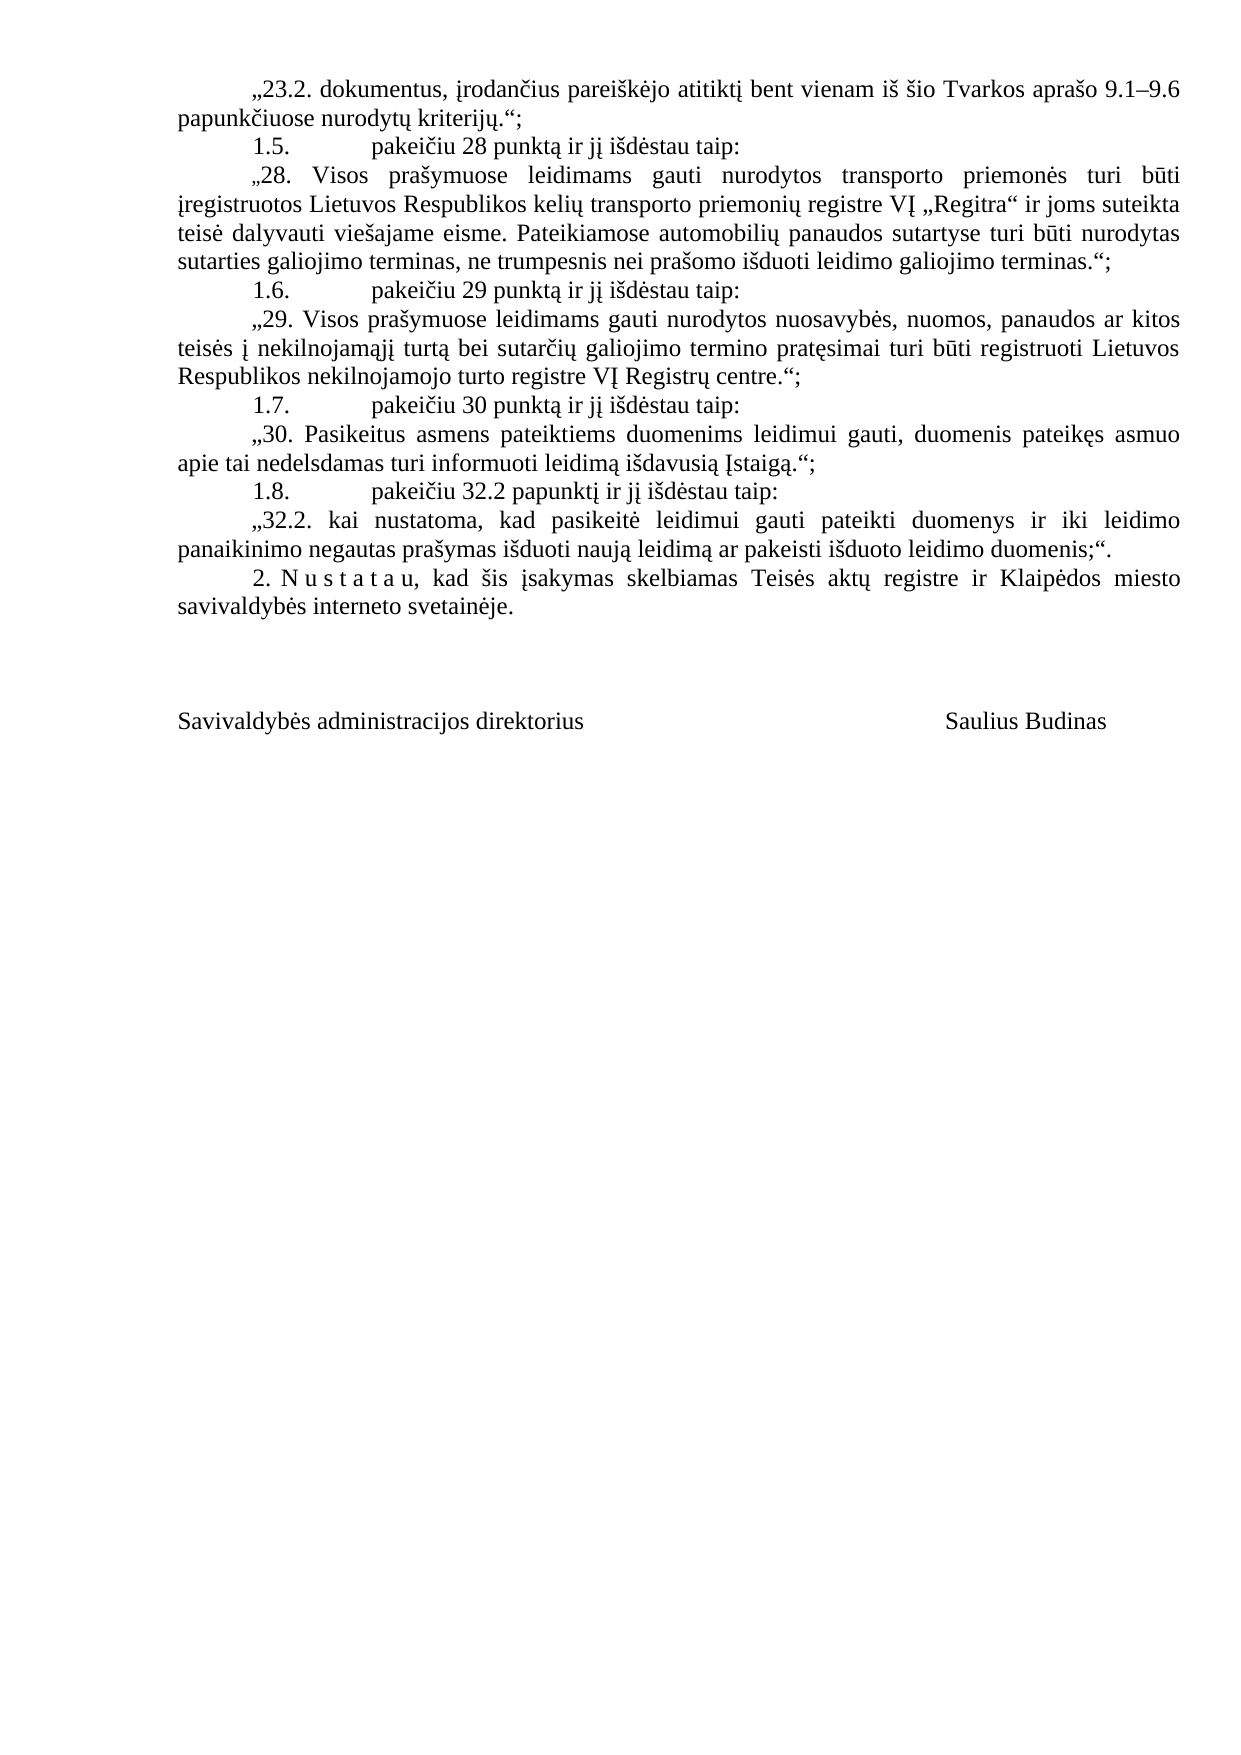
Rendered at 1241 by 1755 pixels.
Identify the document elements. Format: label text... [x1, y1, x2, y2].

text „29. Visos prašymuose leidimams gauti nurodytos nuosavybės, nuomos, panaudos ar kitos teisės į nekilnojamąjį turtą bei sutarčių galiojimo termino pratęsimai turi būti registruoti Lietuvos Respublikos nekilnojamojo turto registre VĮ Registrų centre.“; [177, 304, 1181, 390]
text „28. Visos prašymuose leidimams gauti nurodytos transporto priemonės turi būti įregistruotos Lietuvos Respublikos kelių transporto priemonių registre VĮ „Regitra“ ir joms suteikta teisė dalyvauti viešajame eisme. Pateikiamose automobilių panaudos sutartyse turi būti nurodytas sutarties galiojimo terminas, ne trumpesnis nei prašomo išduoti leidimo galiojimo terminas.“; [177, 160, 1181, 275]
text 1.5. pakeičiu 28 punktą ir jį išdėstau taip: [252, 131, 1181, 160]
text 2. Nustatau, kad šis įsakymas skelbiamas Teisės aktų registre ir Klaipėdos miesto savivaldybės interneto svetainėje. [177, 563, 1181, 620]
text Savivaldybės administracijos direktorius Saulius Budinas [177, 706, 1181, 735]
text 1.6. pakeičiu 29 punktą ir jį išdėstau taip: [252, 275, 1181, 304]
text „30. Pasikeitus asmens pateiktiems duomenims leidimui gauti, duomenis pateikęs asmuo apie tai nedelsdamas turi informuoti leidimą išdavusią Įstaigą.“; [177, 419, 1181, 476]
text 1.8. pakeičiu 32.2 papunktį ir jį išdėstau taip: [252, 476, 1181, 505]
text „32.2. kai nustatoma, kad pasikeitė leidimui gauti pateikti duomenys ir iki leidimo panaikinimo negautas prašymas išduoti naują leidimą ar pakeisti išduoto leidimo duomenis;“. [177, 505, 1181, 563]
text „23.2. dokumentus, įrodančius pareiškėjo atitiktį bent vienam iš šio Tvarkos aprašo 9.1–9.6 papunkčiuose nurodytų kriterijų.“; [177, 74, 1181, 131]
text 1.7. pakeičiu 30 punktą ir jį išdėstau taip: [252, 390, 1181, 419]
